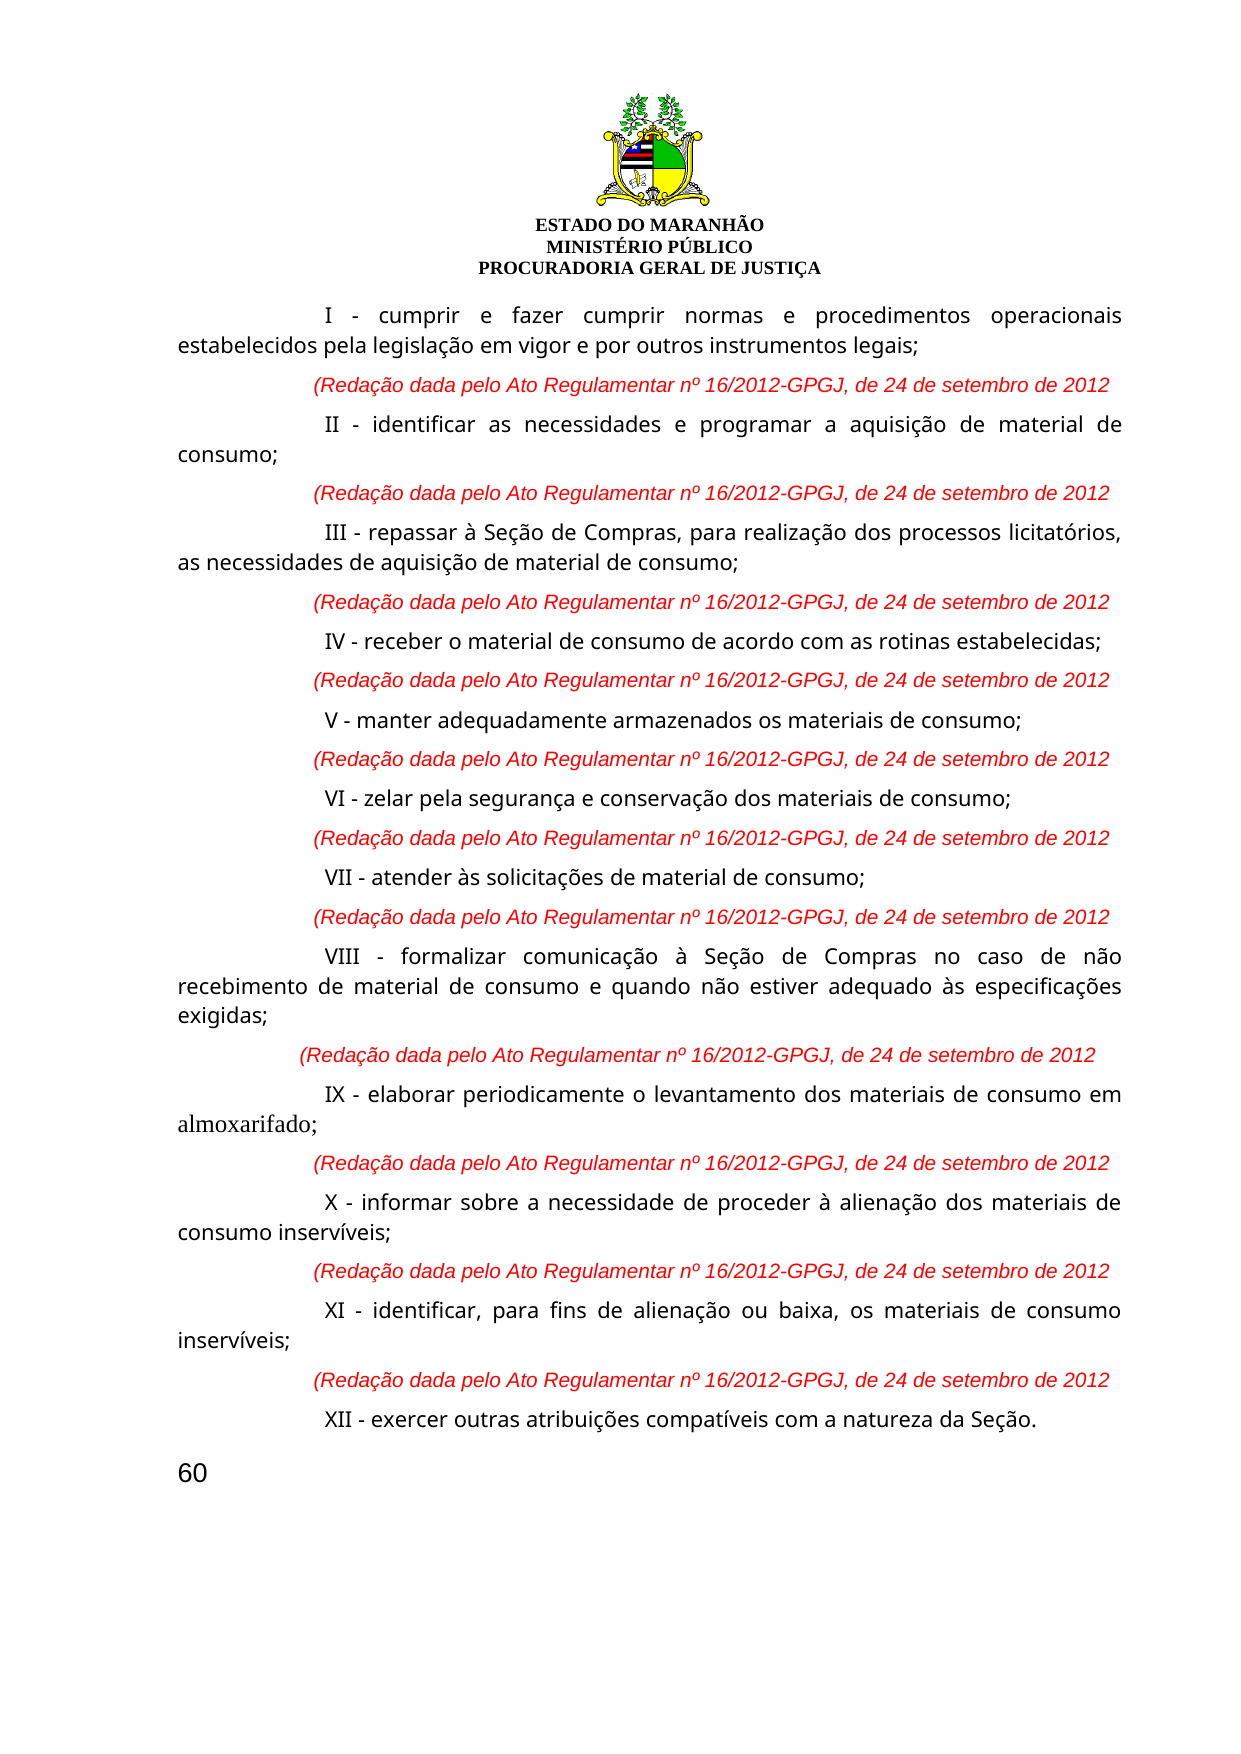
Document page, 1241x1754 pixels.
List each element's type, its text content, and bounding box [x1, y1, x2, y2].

text (Redação dada pelo Ato Regulamentar nº 16/2012-GPGJ, de 24 de setembro de 2012 [177, 826, 1122, 850]
text XII - exercer outras atribuições compatíveis com a natureza da Seção. [177, 1404, 1122, 1434]
text (Redação dada pelo Ato Regulamentar nº 16/2012-GPGJ, de 24 de setembro de 2012 [177, 1043, 1122, 1067]
text (Redação dada pelo Ato Regulamentar nº 16/2012-GPGJ, de 24 de setembro de 2012 [177, 1150, 1122, 1174]
text (Redação dada pelo Ato Regulamentar nº 16/2012-GPGJ, de 24 de setembro de 2012 [177, 904, 1122, 928]
text (Redação dada pelo Ato Regulamentar nº 16/2012-GPGJ, de 24 de setembro de 2012 [177, 668, 1122, 692]
text (Redação dada pelo Ato Regulamentar nº 16/2012-GPGJ, de 24 de setembro de 2012 [177, 481, 1122, 505]
text VIII - formalizar comunicação à Seção de Compras no caso de não recebimento de material de consumo e quando não estiver adequado às especificações exigidas; [177, 941, 1122, 1030]
text (Redação dada pelo Ato Regulamentar nº 16/2012-GPGJ, de 24 de setembro de 2012 [177, 589, 1122, 613]
text VII - atender às solicitações de material de consumo; [177, 862, 1122, 892]
text XI - identificar, para fins de alienação ou baixa, os materiais de consumo inservíveis; [177, 1295, 1122, 1355]
text IV - receber o material de consumo de acordo com as rotinas estabelecidas; [177, 626, 1122, 656]
text III - repassar à Seção de Compras, para realização dos processos licitatórios, as necessidades de aquisição de material de consumo; [177, 517, 1122, 577]
text (Redação dada pelo Ato Regulamentar nº 16/2012-GPGJ, de 24 de setembro de 2012 [177, 1367, 1122, 1391]
text (Redação dada pelo Ato Regulamentar nº 16/2012-GPGJ, de 24 de setembro de 2012 [177, 747, 1122, 771]
text VI - zelar pela segurança e conservação dos materiais de consumo; [177, 783, 1122, 813]
text (Redação dada pelo Ato Regulamentar nº 16/2012-GPGJ, de 24 de setembro de 2012 [177, 372, 1122, 396]
text V - manter adequadamente armazenados os materiais de consumo; [177, 705, 1122, 734]
text IX - elaborar periodicamente o levantamento dos materiais de consumo em almoxarifado; [177, 1079, 1122, 1138]
text (Redação dada pelo Ato Regulamentar nº 16/2012-GPGJ, de 24 de setembro de 2012 [177, 1259, 1122, 1283]
text X - informar sobre a necessidade de proceder à alienação dos materiais de consumo inservíveis; [177, 1187, 1122, 1246]
text II - identificar as necessidades e programar a aquisição de material de consumo; [177, 409, 1122, 468]
text I - cumprir e fazer cumprir normas e procedimentos operacionais estabelecidos pela legislação em vigor e por outros instrumentos legais; [177, 300, 1122, 360]
